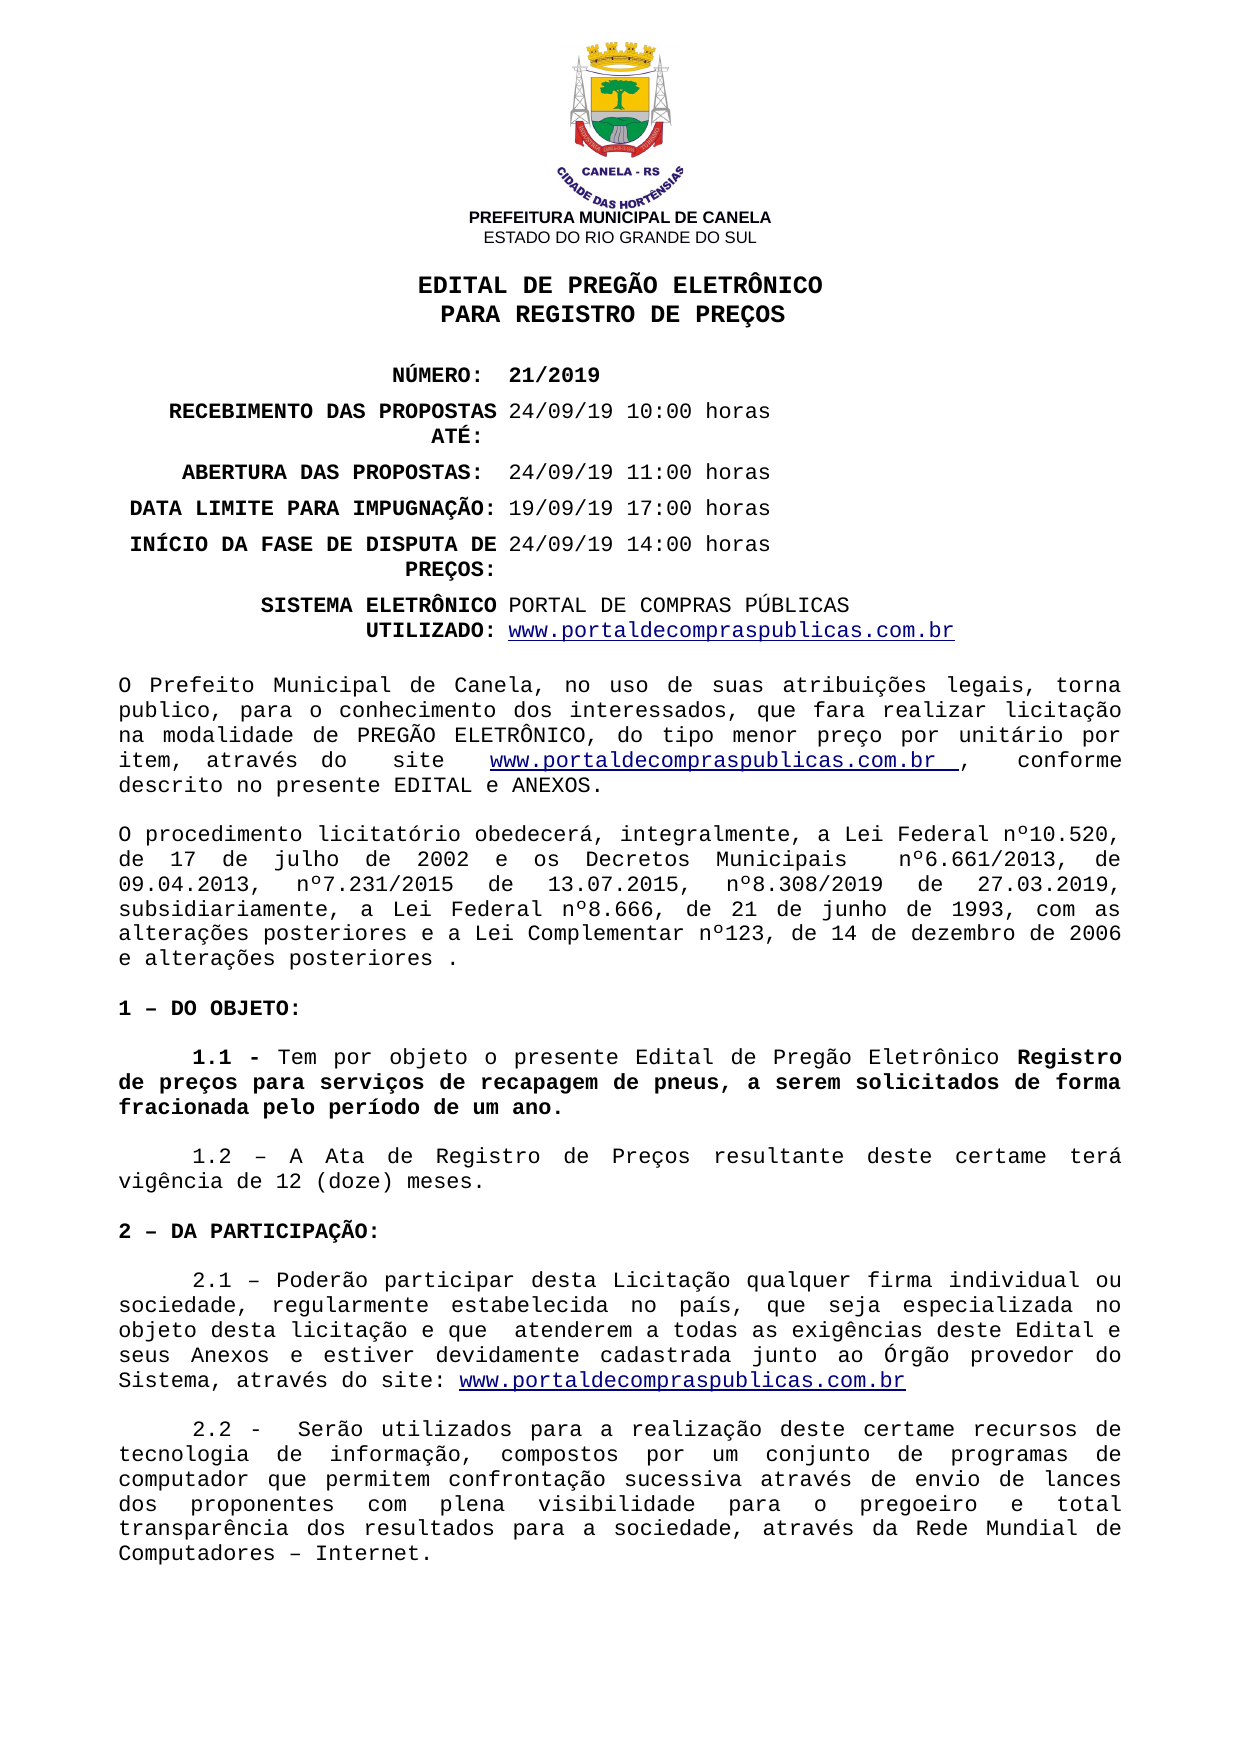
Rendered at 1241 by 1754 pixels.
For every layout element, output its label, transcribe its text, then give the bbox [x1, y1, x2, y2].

table_cell DATA LIMITE PARA IMPUGNAÇÃO: [118, 492, 502, 528]
text 1 – DO OBJETO: [118, 997, 1122, 1022]
table_cell 19/09/19 17:00 horas [503, 492, 1134, 528]
text O procedimento licitatório obedecerá, integralmente, a Lei Federal nº10.520, de 17 de julho de 2002 e os Decretos Municipais nº6.661/2013, de 09.04.2013, nº7.231/2015 de 13.07.2015, nº8.308/2019 de 27.03.2019, subsidiariamente, a Lei Federal nº8.666, de 21 de junho de 1993, com as alterações posteriores e a Lei Complementar nº123, de 14 de dezembro de 2006 e alterações posteriores . [118, 823, 1122, 972]
picture [557, 42, 684, 209]
text 2.1 – Poderão participar desta Licitação qualquer firma individual ou sociedade, regularmente estabelecida no país, que seja especializada no objeto desta licitação e que atenderem a todas as exigências deste Edital e seus Anexos e estiver devidamente cadastrada junto ao Órgão provedor do Sistema, através do site: www.portaldecompraspublicas.com.br [118, 1270, 1122, 1394]
table_cell PORTAL DE COMPRAS PÚBLICAS www.portaldecompraspublicas.com.br [503, 589, 1134, 650]
text 2.2 - Serão utilizados para a realização deste certame recursos de tecnologia de informação, compostos por um conjunto de programas de computador que permitem confrontação sucessiva através de envio de lances dos proponentes com plena visibilidade para o pregoeiro e total transparência dos resultados para a sociedade, através da Rede Mundial de Computadores – Internet. [118, 1418, 1122, 1567]
table_cell ABERTURA DAS PROPOSTAS: [118, 455, 502, 492]
text PREFEITURA MUNICIPAL DE CANELA [118, 41, 1122, 227]
table_cell RECEBIMENTO DAS PROPOSTAS ATÉ: [118, 394, 502, 455]
text PARA REGISTRO DE PREÇOS [118, 301, 1122, 330]
text O Prefeito Municipal de Canela, no uso de suas atribuições legais, torna publico, para o conhecimento dos interessados, que fara realizar licitação na modalidade de PREGÃO ELETRÔNICO, do tipo menor preço por unitário por item, através do site www.portaldecompraspublicas.com.br , conforme descrito no presente EDITAL e ANEXOS. [118, 675, 1122, 799]
table_header NÚMERO: [118, 358, 502, 394]
text ESTADO DO RIO GRANDE DO SUL [118, 227, 1122, 247]
table_cell 24/09/19 14:00 horas [503, 528, 1134, 589]
text 1.2 – A Ata de Registro de Preços resultante deste certame terá vigência de 12 (doze) meses. [118, 1146, 1122, 1195]
table_cell 24/09/19 11:00 horas [503, 455, 1134, 492]
text EDITAL DE PREGÃO ELETRÔNICO [118, 273, 1122, 301]
text 2 – DA PARTICIPAÇÃO: [118, 1220, 1122, 1245]
table_cell 24/09/19 10:00 horas [503, 394, 1134, 455]
table_cell INÍCIO DA FASE DE DISPUTA DE PREÇOS: [118, 528, 502, 589]
table_header 21/2019 [503, 358, 1134, 394]
text 1.1 - Tem por objeto o presente Edital de Pregão Eletrônico Registro de preços para serviços de recapagem de pneus, a serem solicitados de forma fracionada pelo período de um ano. [118, 1047, 1122, 1121]
table_cell SISTEMA ELETRÔNICO UTILIZADO: [118, 589, 502, 650]
